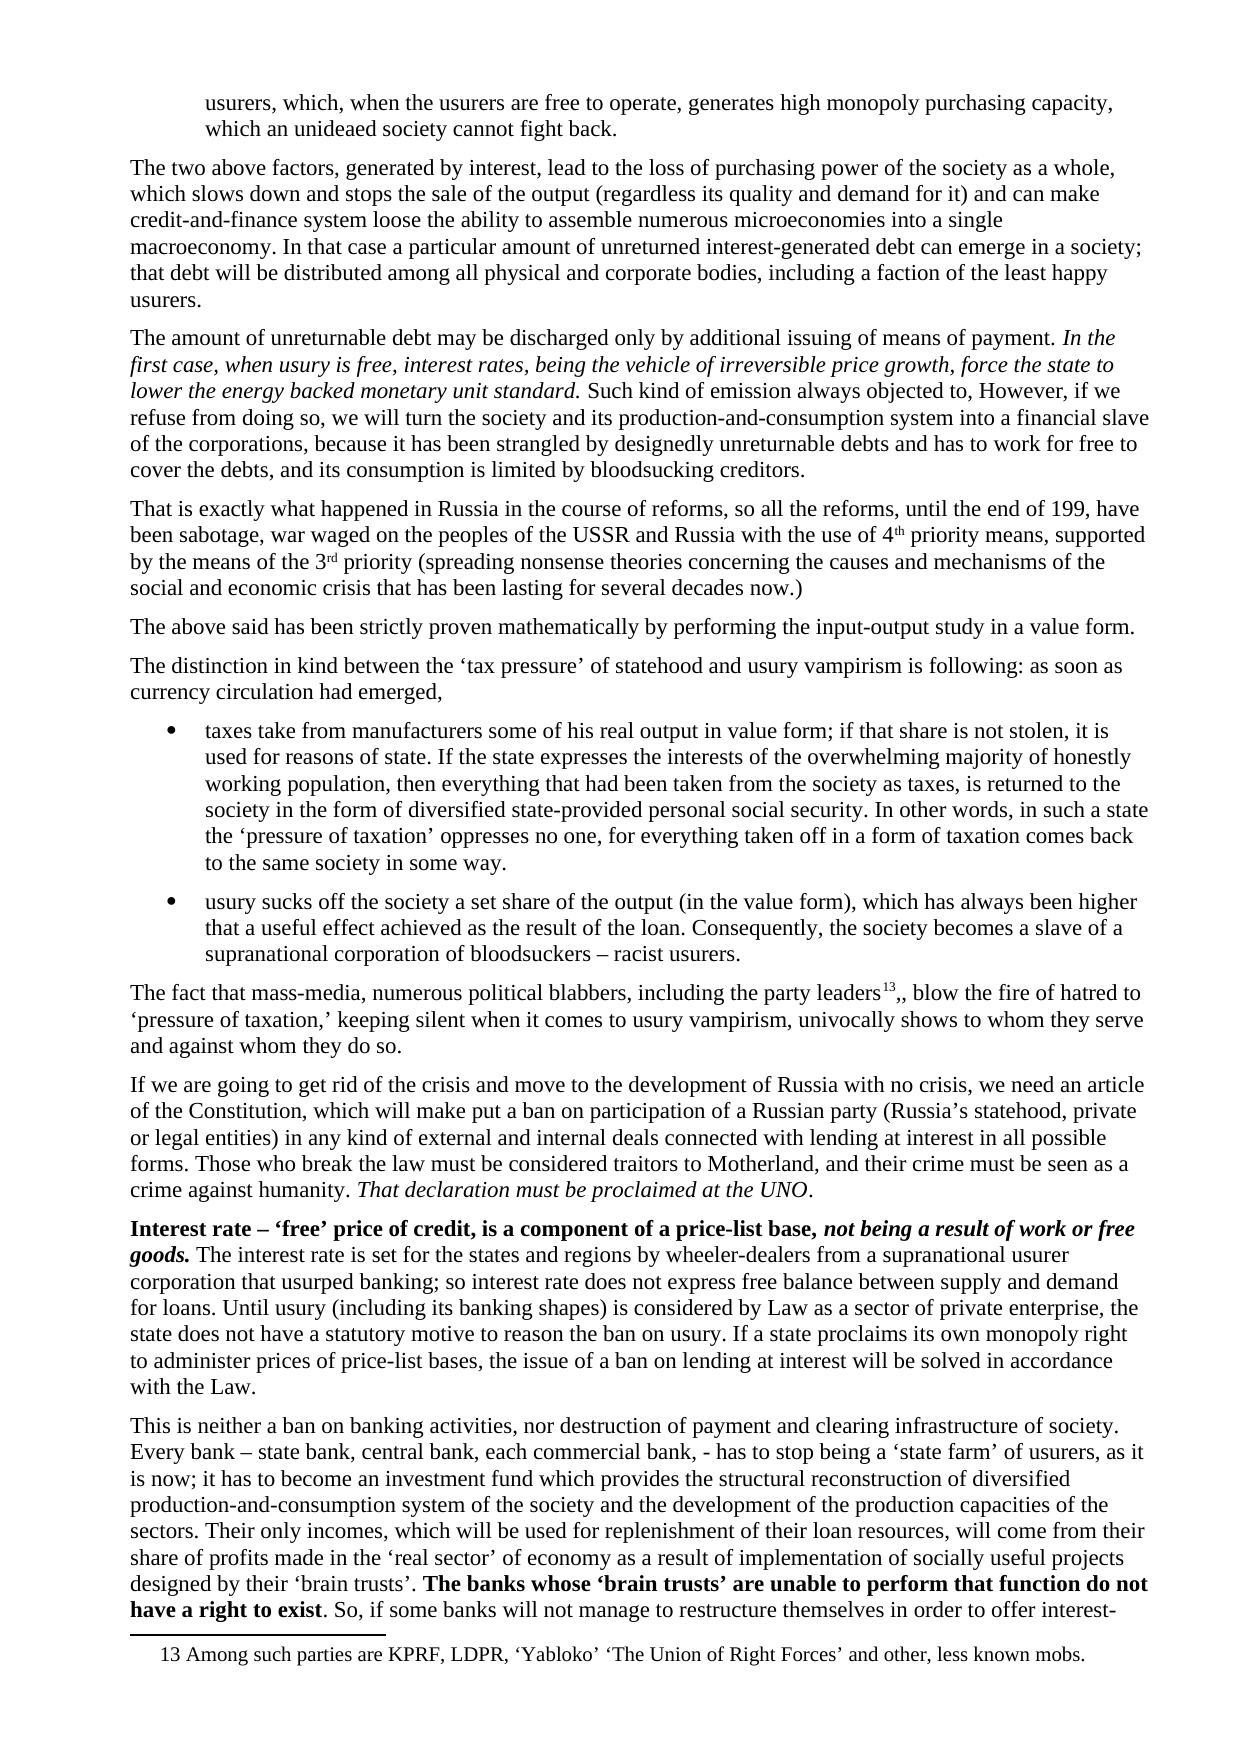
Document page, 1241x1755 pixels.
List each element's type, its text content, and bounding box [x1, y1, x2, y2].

text Among such parties are KPRF, LDPR, ‘Yabloko’ ‘The Union of Right Forces’ and other, less known mobs. [130, 1641, 1152, 1666]
text Interest rate – ‘free’ price of credit, is a component of a price-list base, not being a result of work or free goods. The interest rate is set for the states and regions by wheeler-dealers from a supranational usurer corporation that usurped banking; so interest rate does not express free balance between supply and demand for loans. Until usury (including its banking shapes) is considered by Law as a sector of private enterprise, the state does not have a statutory motive to reason the ban on usury. If a state proclaims its own monopoly right to administer prices of price-list bases, the issue of a ban on lending at interest will be solved in accordance with the Law. [130, 1215, 1152, 1399]
text The two above factors, generated by interest, lead to the loss of purchasing power of the society as a whole, which slows down and stops the sale of the output (regardless its quality and demand for it) and can make credit-and-finance system loose the ability to assemble numerous microeconomies into a single macroeconomy. In that case a particular amount of unreturned interest-generated debt can emerge in a society; that debt will be distributed among all physical and corporate bodies, including a faction of the least happy usurers. [130, 154, 1152, 312]
text The above said has been strictly proven mathematically by performing the input-output study in a value form. [130, 613, 1152, 639]
text The amount of unreturnable debt may be discharged only by additional issuing of means of payment. In the first case, when usury is free, interest rates, being the vehicle of irreversible price growth, force the state to lower the energy backed monetary unit standard. Such kind of emission always objected to, However, if we refuse from doing so, we will turn the society and its production-and-consumption system into a financial slave of the corporations, because it has been strangled by designedly unreturnable debts and has to work for free to cover the debts, and its consumption is limited by bloodsucking creditors. [130, 324, 1152, 483]
text If we are going to get rid of the crisis and move to the development of Russia with no crisis, we need an article of the Constitution, which will make put a ban on participation of a Russian party (Russia’s statehood, private or legal entities) in any kind of external and internal deals connected with lending at interest in all possible forms. Those who break the law must be considered traitors to Motherland, and their crime must be seen as a crime against humanity. That declaration must be proclaimed at the UNO. [130, 1071, 1152, 1203]
text The distinction in kind between the ‘tax pressure’ of statehood and usury vampirism is following: as soon as currency circulation had emerged, [130, 652, 1152, 704]
text The fact that mass-media, numerous political blabbers, including the party leaders,, blow the fire of hatred to ‘pressure of taxation,’ keeping silent when it comes to usury vampirism, univocally shows to whom they serve and against whom they do so. [130, 979, 1152, 1058]
list usury sucks off the society a set share of the output (in the value form), which has always been higher that a useful effect achieved as the result of the loan. Consequently, the society becomes a slave of a supranational corporation of bloodsuckers – racist usurers. [167, 888, 1152, 967]
text That is exactly what happened in Russia in the course of reforms, so all the reforms, until the end of 199, have been sabotage, war waged on the peoples of the USSR and Russia with the use of 4th priority means, supported by the means of the 3rd priority (spreading nonsense theories concerning the causes and mechanisms of the social and economic crisis that has been lasting for several decades now.) [130, 495, 1152, 601]
list usurers, which, when the usurers are free to operate, generates high monopoly purchasing capacity, which an unideaed society cannot fight back. [167, 89, 1152, 141]
list taxes take from manufacturers some of his real output in value form; if that share is not stolen, it is used for reasons of state. If the state expresses the interests of the overwhelming majority of honestly working population, then everything that had been taken from the society as taxes, is returned to the society in the form of diversified state-provided personal social security. In other words, in such a state the ‘pressure of taxation’ oppresses no one, for everything taken off in a form of taxation comes back to the same society in some way. [167, 717, 1152, 875]
text This is neither a ban on banking activities, nor destruction of payment and clearing infrastructure of society. Every bank – state bank, central bank, each commercial bank, - has to stop being a ‘state farm’ of usurers, as it is now; it has to become an investment fund which provides the structural reconstruction of diversified production-and-consumption system of the society and the development of the production capacities of the sectors. Their only incomes, which will be used for replenishment of their loan resources, will come from their share of profits made in the ‘real sector’ of economy as a result of implementation of socially useful projects designed by their ‘brain trusts’. The banks whose ‘brain trusts’ are unable to perform that function do not have a right to exist. So, if some banks will not manage to restructure themselves in order to offer interest- [130, 1412, 1152, 1623]
